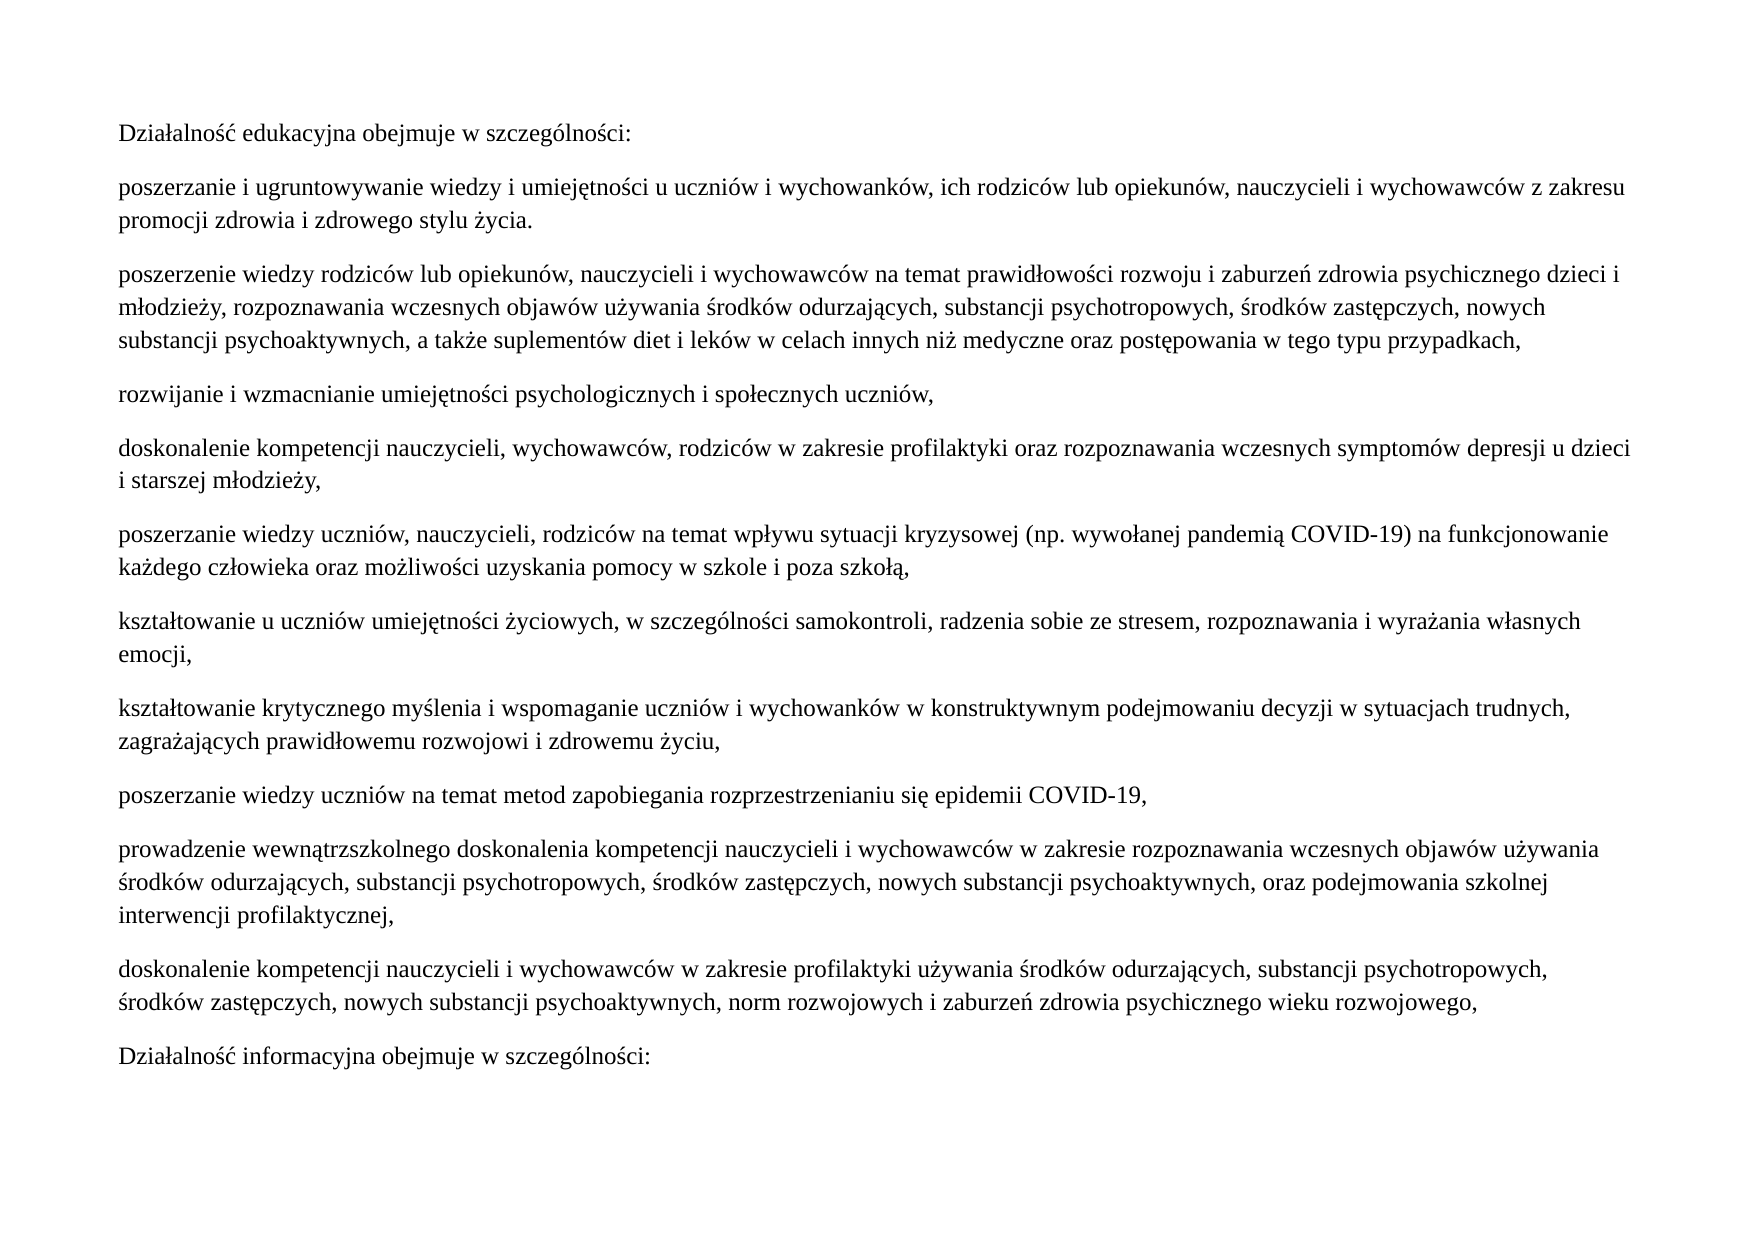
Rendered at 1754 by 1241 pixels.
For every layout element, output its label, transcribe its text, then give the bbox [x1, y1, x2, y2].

text kształtowanie krytycznego myślenia i wspomaganie uczniów i wychowanków w konstruktywnym podejmowaniu decyzji w sytuacjach trudnych, zagrażających prawidłowemu rozwojowi i zdrowemu życiu, [118, 693, 1636, 755]
text poszerzanie i ugruntowywanie wiedzy i umiejętności u uczniów i wychowanków, ich rodziców lub opiekunów, nauczycieli i wychowawców z zakresu promocji zdrowia i zdrowego stylu życia. [118, 172, 1636, 234]
text poszerzenie wiedzy rodziców lub opiekunów, nauczycieli i wychowawców na temat prawidłowości rozwoju i zaburzeń zdrowia psychicznego dzieci i młodzieży, rozpoznawania wczesnych objawów używania środków odurzających, substancji psychotropowych, środków zastępczych, nowych substancji psychoaktywnych, a także suplementów diet i leków w celach innych niż medyczne oraz postępowania w tego typu przypadkach, [118, 259, 1636, 354]
text prowadzenie wewnątrzszkolnego doskonalenia kompetencji nauczycieli i wychowawców w zakresie rozpoznawania wczesnych objawów używania środków odurzających, substancji psychotropowych, środków zastępczych, nowych substancji psychoaktywnych, oraz podejmowania szkolnej interwencji profilaktycznej, [118, 834, 1636, 929]
text Działalność informacyjna obejmuje w szczególności: [118, 1041, 1636, 1069]
text poszerzanie wiedzy uczniów, nauczycieli, rodziców na temat wpływu sytuacji kryzysowej (np. wywołanej pandemią COVID-19) na funkcjonowanie każdego człowieka oraz możliwości uzyskania pomocy w szkole i poza szkołą, [118, 519, 1636, 581]
text doskonalenie kompetencji nauczycieli i wychowawców w zakresie profilaktyki używania środków odurzających, substancji psychotropowych, środków zastępczych, nowych substancji psychoaktywnych, norm rozwojowych i zaburzeń zdrowia psychicznego wieku rozwojowego, [118, 954, 1636, 1016]
text Działalność edukacyjna obejmuje w szczególności: [118, 118, 1636, 147]
text poszerzanie wiedzy uczniów na temat metod zapobiegania rozprzestrzenianiu się epidemii COVID-19, [118, 780, 1636, 809]
text doskonalenie kompetencji nauczycieli, wychowawców, rodziców w zakresie profilaktyki oraz rozpoznawania wczesnych symptomów depresji u dzieci i starszej młodzieży, [118, 433, 1636, 494]
text rozwijanie i wzmacnianie umiejętności psychologicznych i społecznych uczniów, [118, 379, 1636, 407]
text kształtowanie u uczniów umiejętności życiowych, w szczególności samokontroli, radzenia sobie ze stresem, rozpoznawania i wyrażania własnych emocji, [118, 606, 1636, 668]
